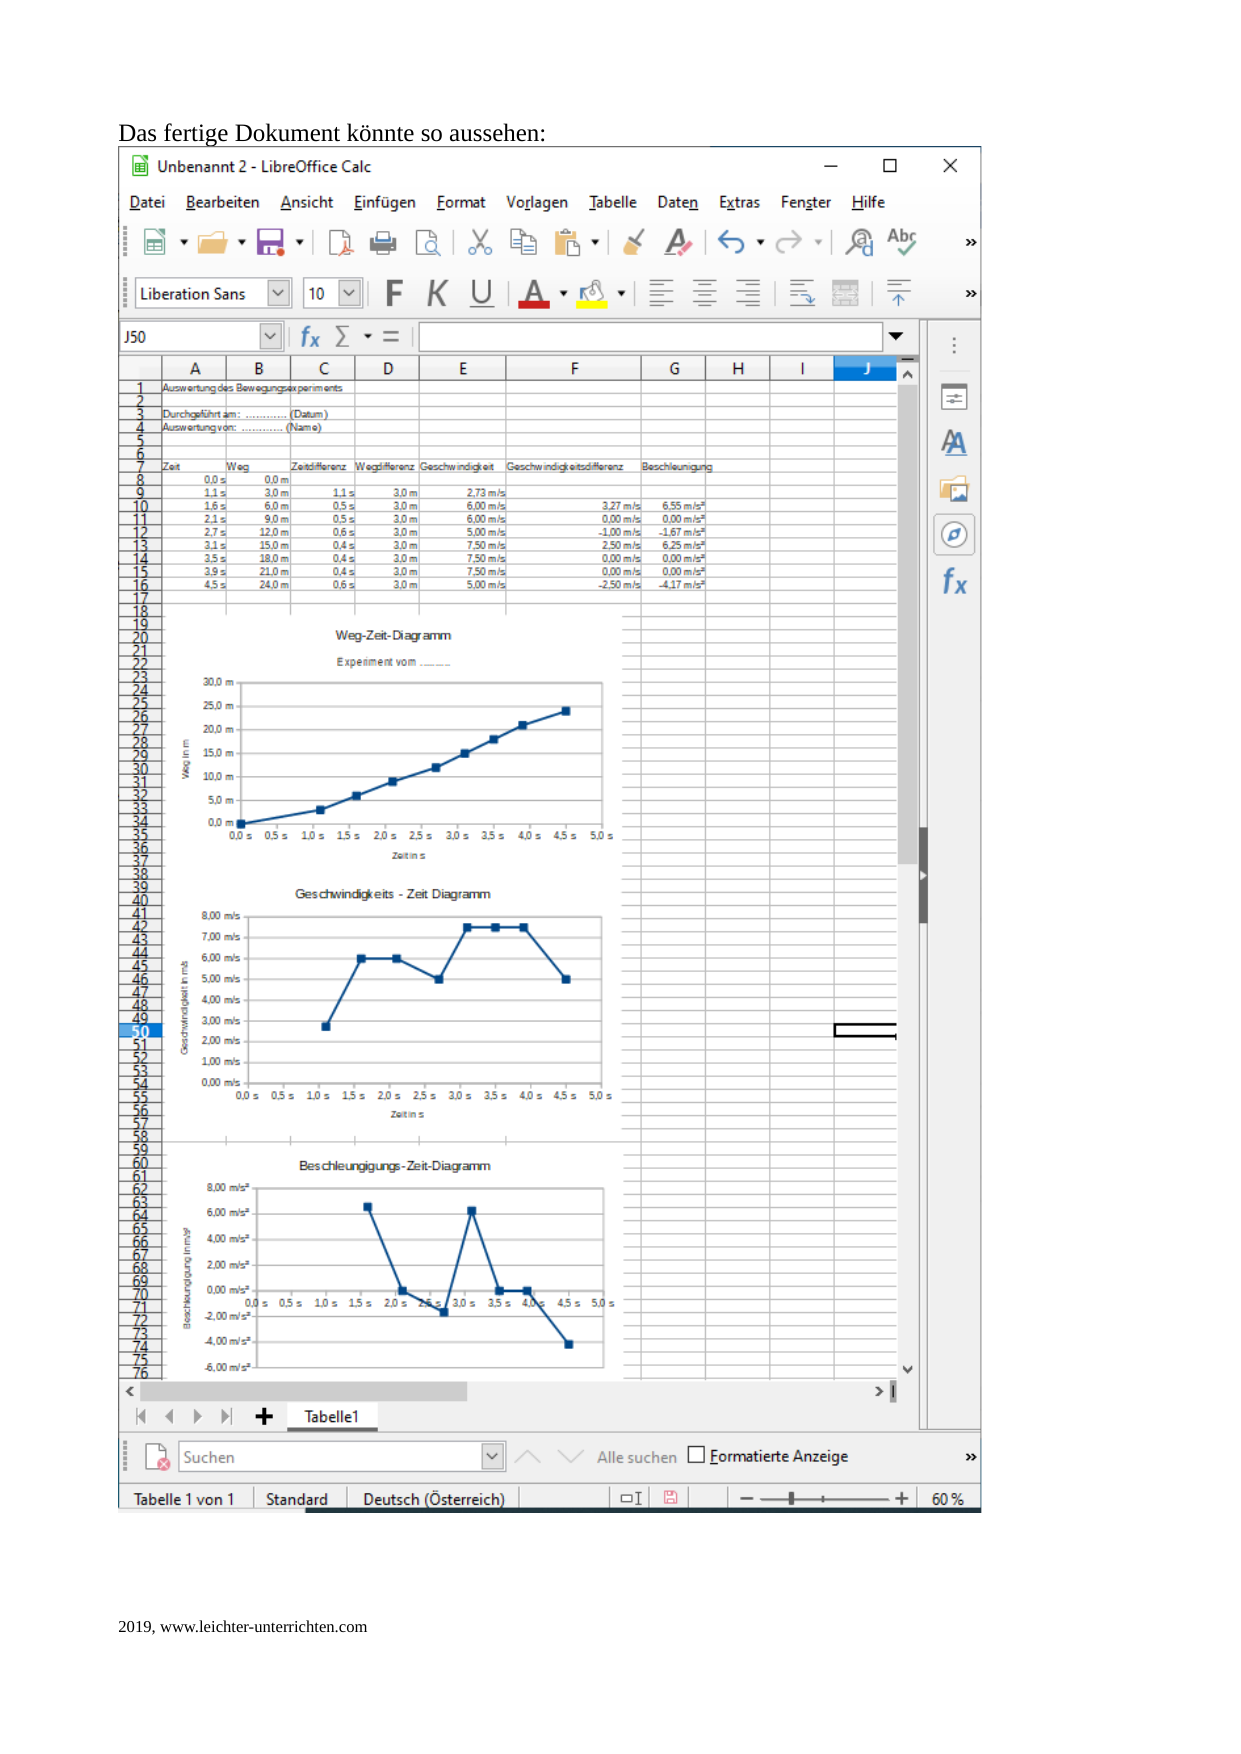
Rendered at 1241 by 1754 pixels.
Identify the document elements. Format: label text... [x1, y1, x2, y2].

text Das fertige Dokument könnte so aussehen: [118, 118, 1122, 147]
picture [118, 146, 982, 1513]
